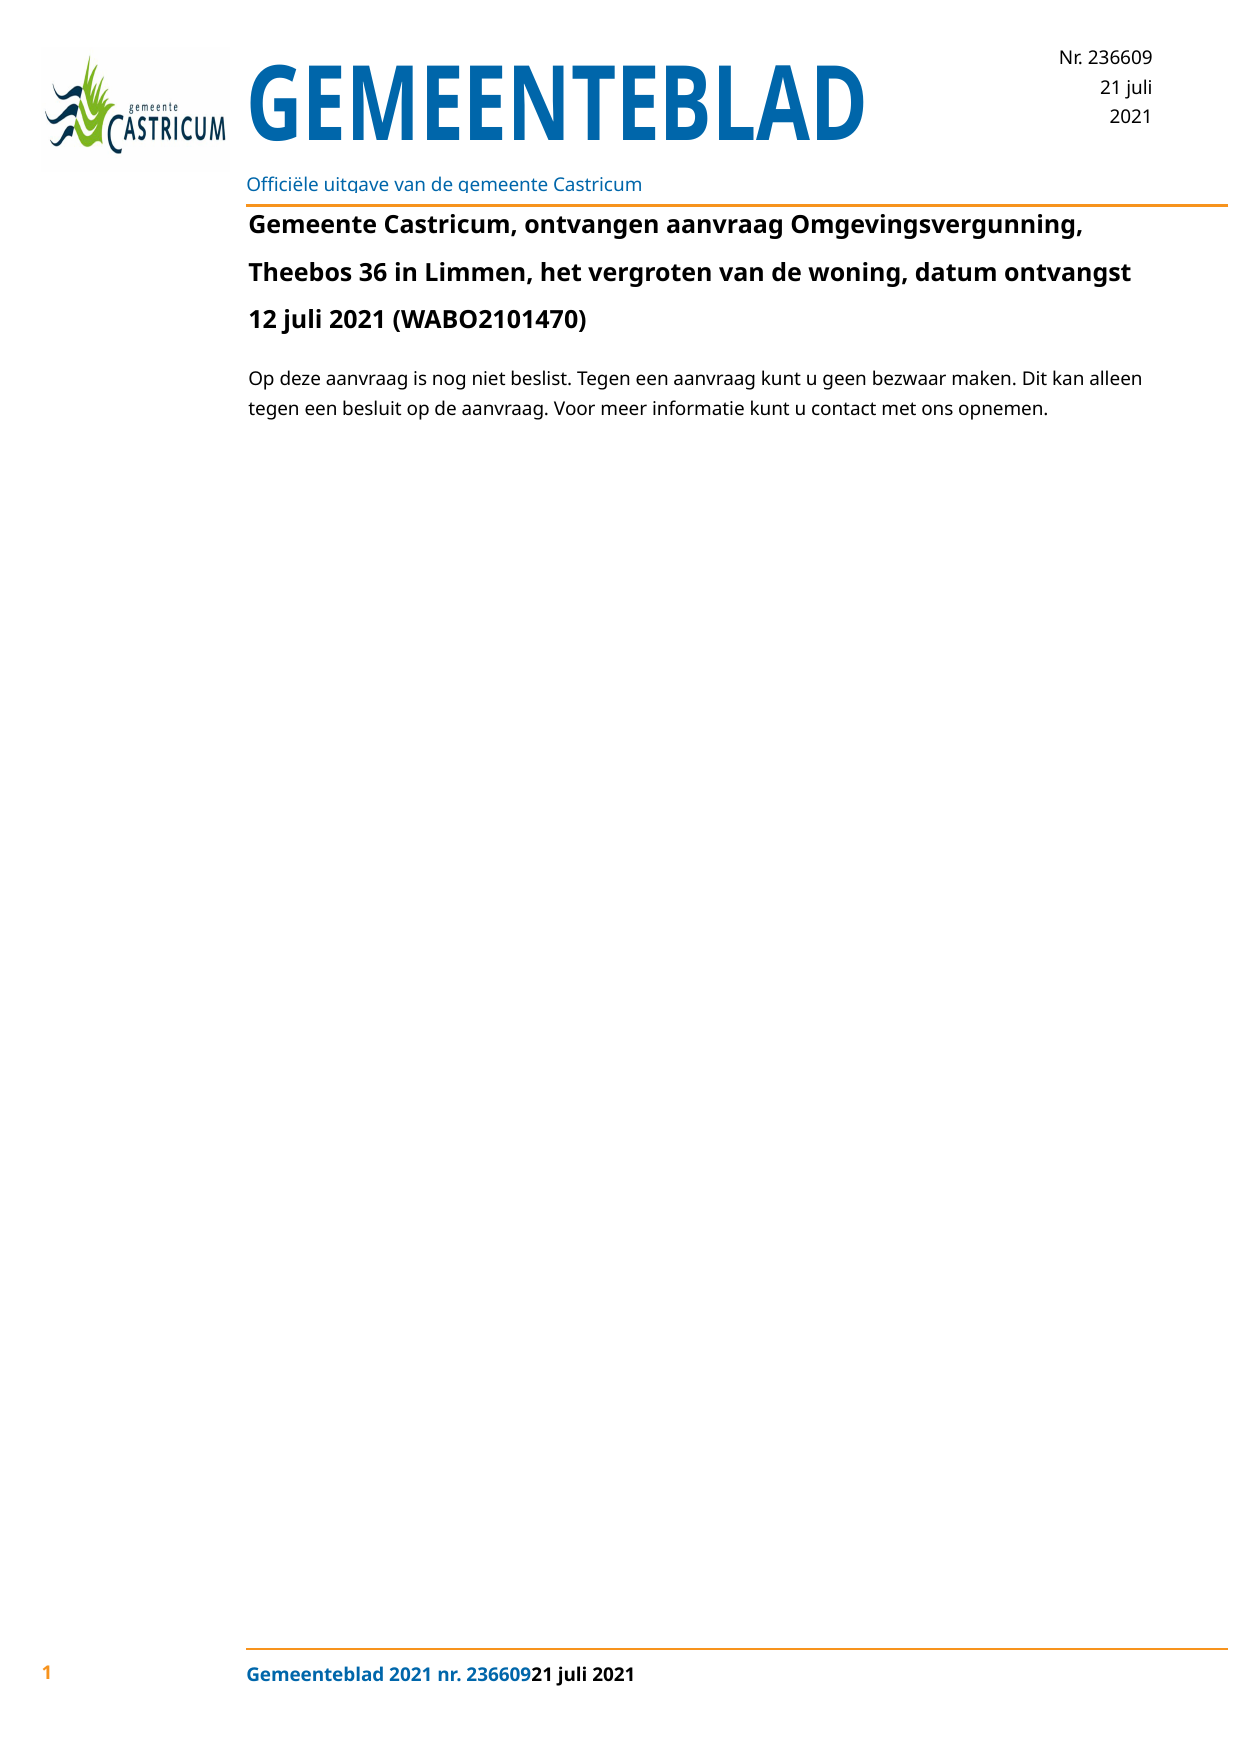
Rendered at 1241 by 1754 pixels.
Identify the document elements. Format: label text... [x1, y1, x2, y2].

text Gemeente Castricum, ontvangen aanvraag Omgevingsvergunning, Theebos 36 in Limmen, het vergroten van de woning, datum ontvangst 12 juli 2021 (WABO2101470) [248, 207, 1152, 336]
text Op deze aanvraag is nog niet beslist. Tegen een aanvraag kunt u geen bezwaar maken. Dit kan alleen tegen een besluit op de aanvraag. Voor meer informatie kunt u contact met ons opnemen. [248, 366, 1152, 421]
picture [41, 47, 231, 172]
